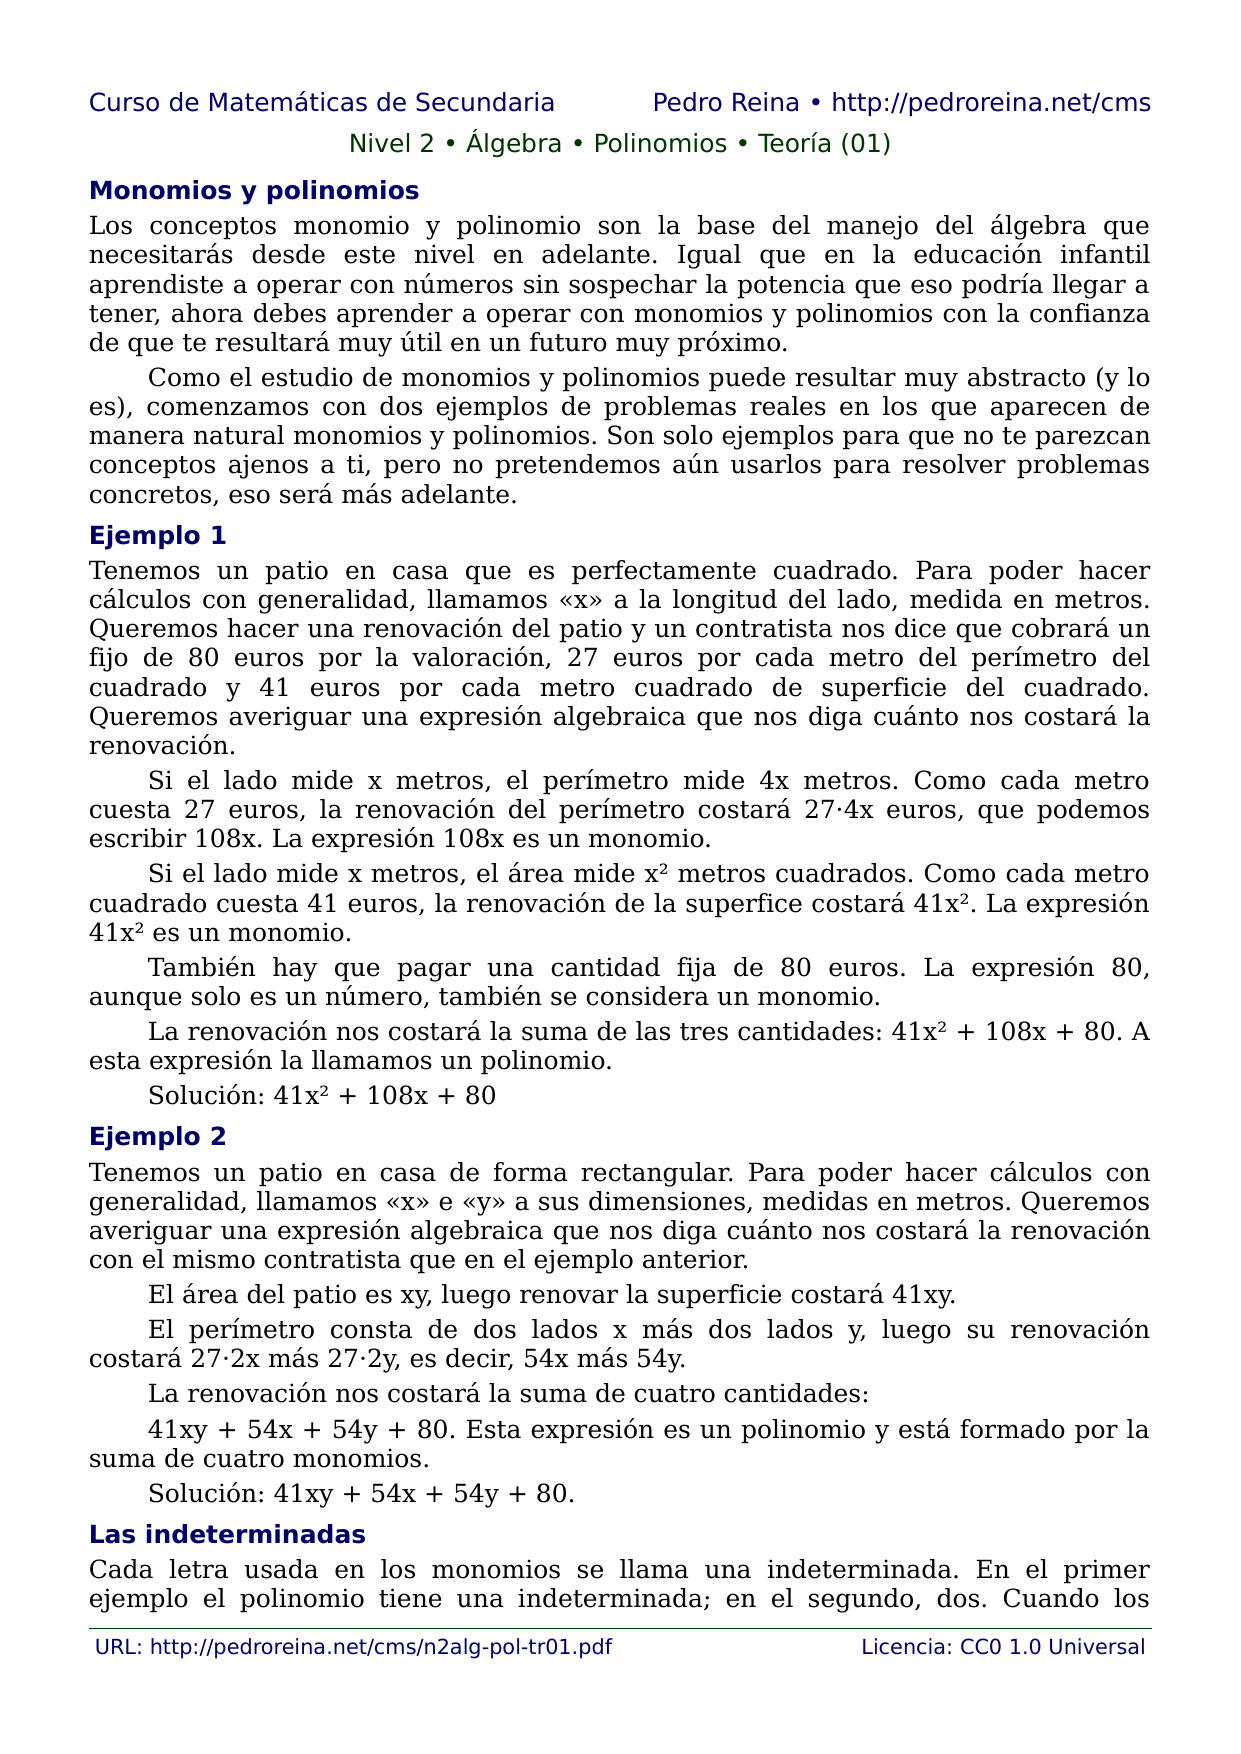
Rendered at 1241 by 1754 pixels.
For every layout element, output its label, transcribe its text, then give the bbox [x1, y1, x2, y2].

text También hay que pagar una cantidad fija de 80 euros. La expresión 80, aunque solo es un número, también se considera un monomio. [88, 953, 1152, 1011]
text La renovación nos costará la suma de cuatro cantidades: [88, 1380, 1152, 1409]
text El perímetro consta de dos lados x más dos lados y, luego su renovación costará 27·2x más 27·2y, es decir, 54x más 54y. [88, 1315, 1152, 1374]
text Tenemos un patio en casa que es perfectamente cuadrado. Para poder hacer cálculos con generalidad, llamamos «x» a la longitud del lado, medida en metros. Queremos hacer una renovación del patio y un contratista nos dice que cobrará un fijo de 80 euros por la valoración, 27 euros por cada metro del perímetro del cuadrado y 41 euros por cada metro cuadrado de superficie del cuadrado. Queremos averiguar una expresión algebraica que nos diga cuánto nos costará la renovación. [88, 556, 1152, 760]
text Ejemplo 1 [88, 521, 1152, 550]
text Curso de Matemáticas de Secundaria Pedro Reina • http://pedroreina.net/cms [88, 88, 1152, 118]
text 41xy + 54x + 54y + 80. Esta expresión es un polinomio y está formado por la suma de cuatro monomios. [88, 1415, 1152, 1473]
text Como el estudio de monomios y polinomios puede resultar muy abstracto (y lo es), comenzamos con dos ejemplos de problemas reales en los que aparecen de manera natural monomios y polinomios. Son solo ejemplos para que no te parezcan conceptos ajenos a ti, pero no pretendemos aún usarlos para resolver problemas concretos, eso será más adelante. [88, 363, 1152, 509]
text Ejemplo 2 [88, 1123, 1152, 1152]
text Los conceptos monomio y polinomio son la base del manejo del álgebra que necesitarás desde este nivel en adelante. Igual que en la educación infantil aprendiste a operar con números sin sospechar la potencia que eso podría llegar a tener, ahora debes aprender a operar con monomios y polinomios con la confianza de que te resultará muy útil en un futuro muy próximo. [88, 211, 1152, 357]
text Tenemos un patio en casa de forma rectangular. Para poder hacer cálculos con generalidad, llamamos «x» e «y» a sus dimensiones, medidas en metros. Queremos averiguar una expresión algebraica que nos diga cuánto nos costará la renovación con el mismo contratista que en el ejemplo anterior. [88, 1158, 1152, 1274]
text Las indeterminadas [88, 1520, 1152, 1549]
text Solución: 41x² + 108x + 80 [88, 1082, 1152, 1111]
text Si el lado mide x metros, el perímetro mide 4x metros. Como cada metro cuesta 27 euros, la renovación del perímetro costará 27·4x euros, que podemos escribir 108x. La expresión 108x es un monomio. [88, 766, 1152, 854]
text Cada letra usada en los monomios se llama una indeterminada. En el primer ejemplo el polinomio tiene una indeterminada; en el segundo, dos. Cuando los [88, 1555, 1152, 1613]
text Nivel 2 • Álgebra • Polinomios • Teoría (01) [88, 129, 1152, 159]
text Si el lado mide x metros, el área mide x² metros cuadrados. Como cada metro cuadrado cuesta 41 euros, la renovación de la superfice costará 41x². La expresión 41x² es un monomio. [88, 859, 1152, 947]
text Solución: 41xy + 54x + 54y + 80. [88, 1479, 1152, 1508]
text El área del patio es xy, luego renovar la superficie costará 41xy. [88, 1280, 1152, 1309]
text Monomios y polinomios [88, 176, 1152, 206]
text La renovación nos costará la suma de las tres cantidades: 41x² + 108x + 80. A esta expresión la llamamos un polinomio. [88, 1017, 1152, 1076]
